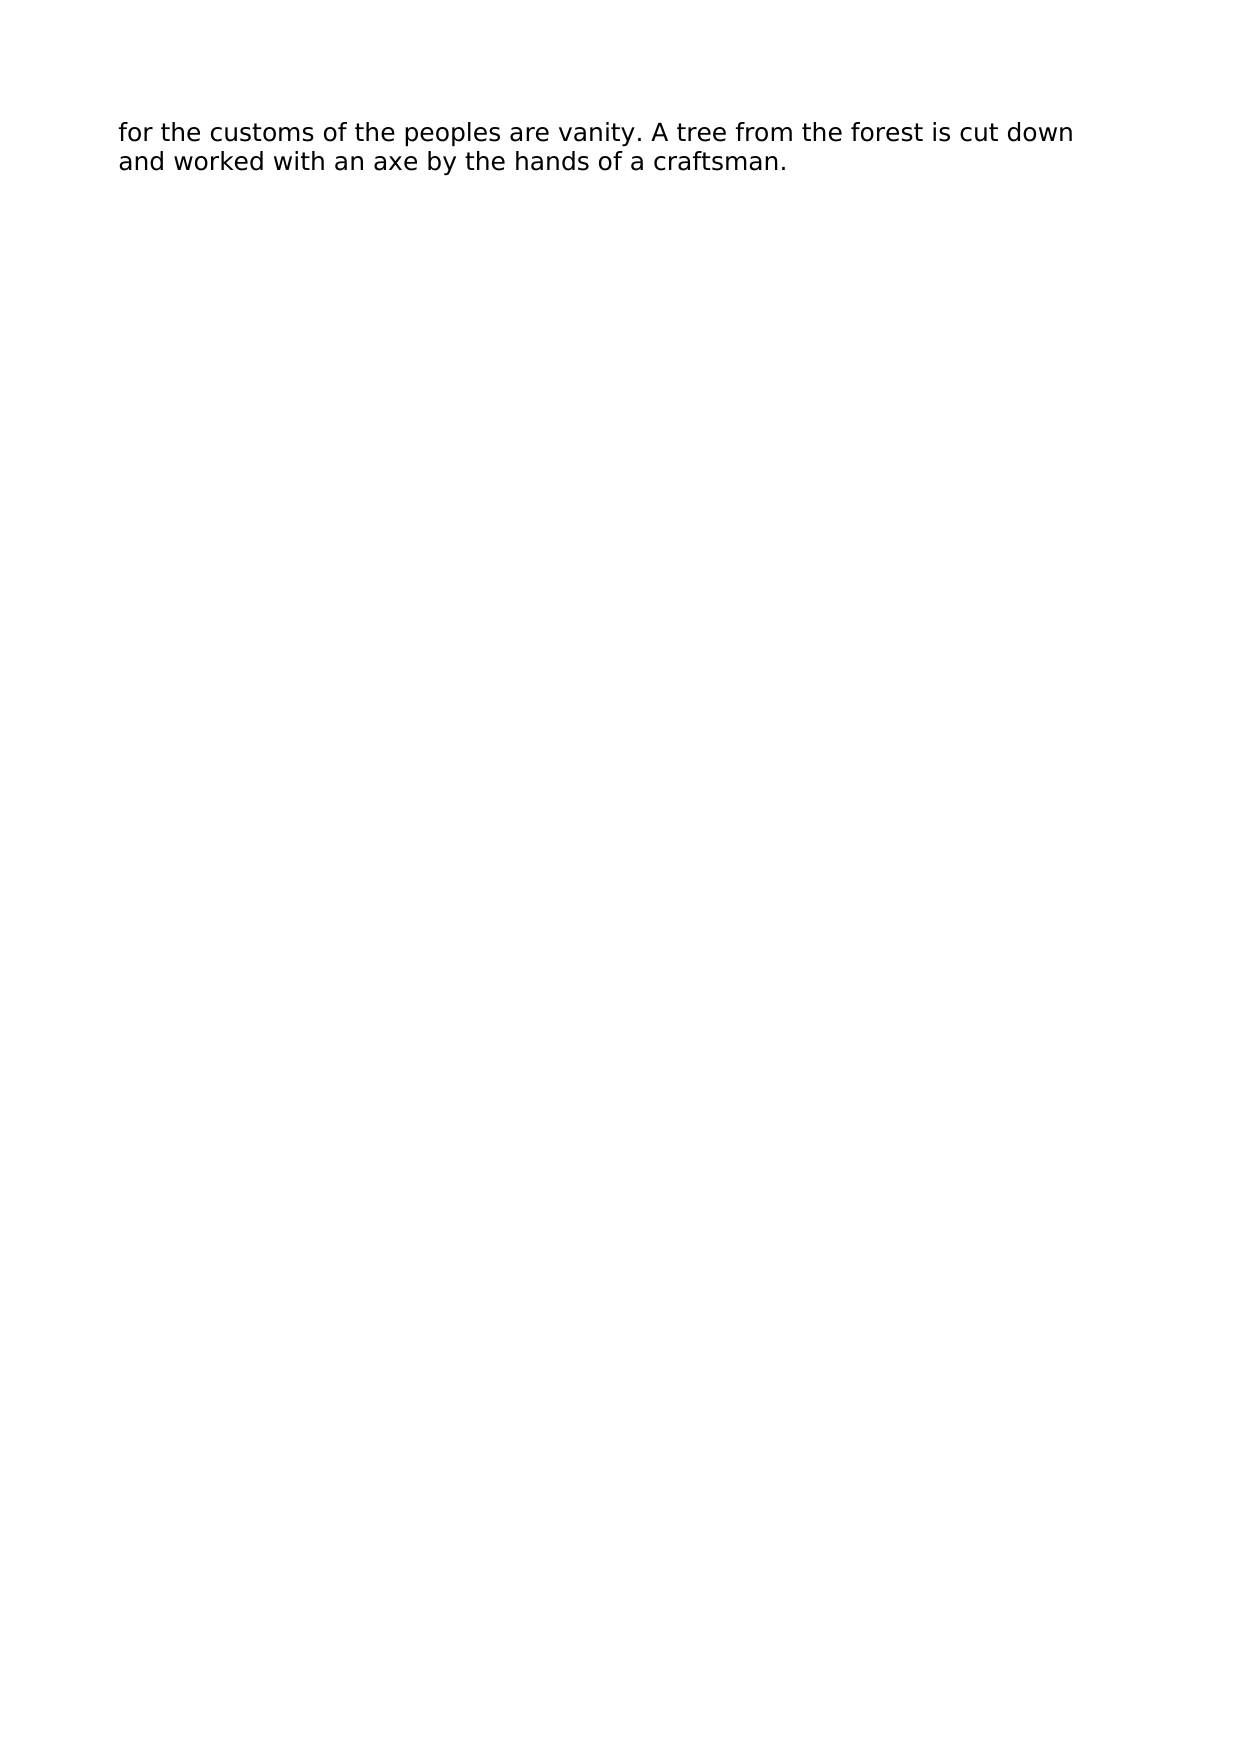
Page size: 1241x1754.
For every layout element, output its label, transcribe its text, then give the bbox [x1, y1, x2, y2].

text for the customs of the peoples are vanity. A tree from the forest is cut down and worked with an axe by the hands of a craftsman. [118, 118, 1122, 176]
